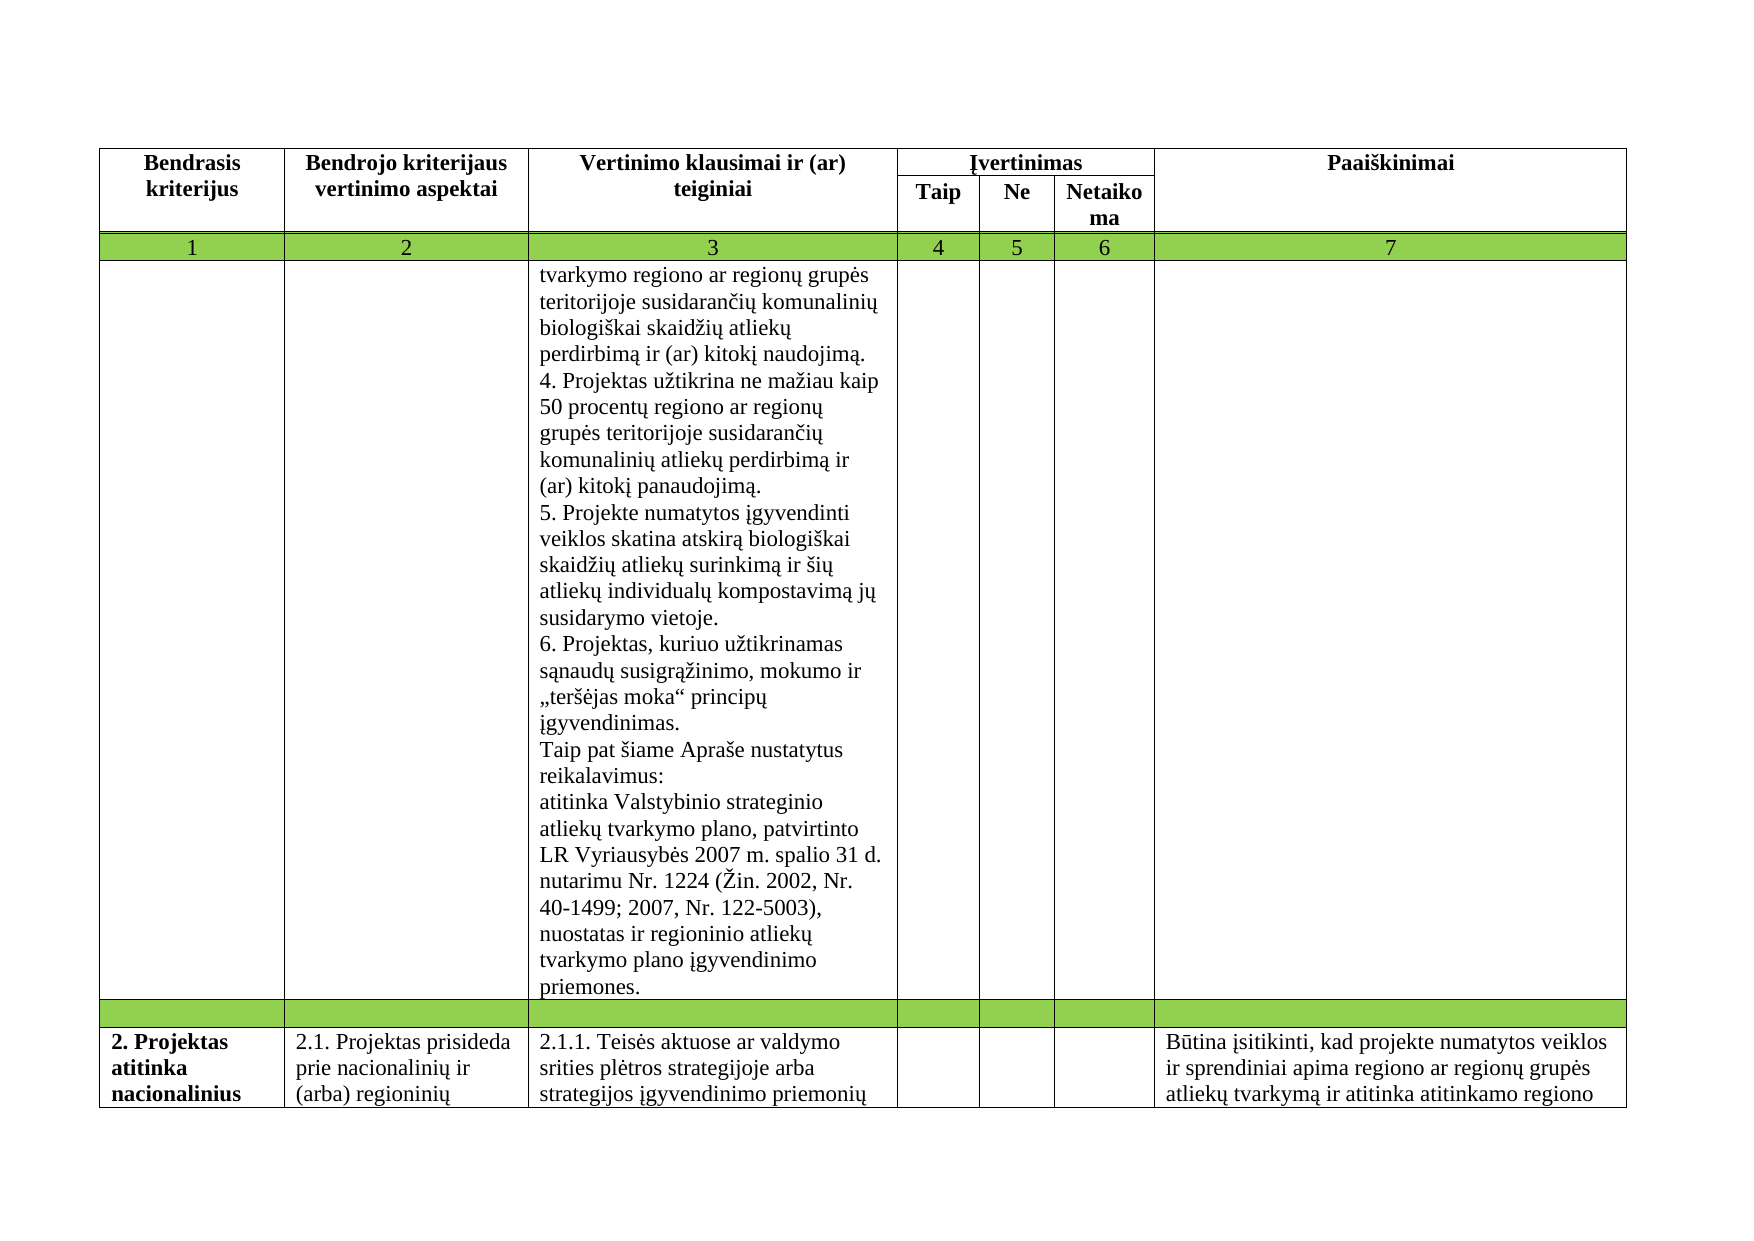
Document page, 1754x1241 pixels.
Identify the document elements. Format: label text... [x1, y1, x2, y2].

table_header Įvertinimas [898, 149, 1154, 175]
table_cell [1155, 1000, 1626, 1027]
table_cell [898, 1000, 979, 1027]
table_cell tvarkymo regiono ar regionų grupės teritorijoje susidarančių komunalinių biologiškai skaidžių atliekų perdirbimą ir (ar) kitokį naudojimą. 4. Projektas užtikrina ne mažiau kaip 50 procentų regiono ar regionų grupės teritorijoje susidarančių komunalinių atliekų perdirbimą ir (ar) kitokį panaudojimą. 5. Projekte numatytos įgyvendinti veiklos skatina atskirą biologiškai skaidžių atliekų surinkimą ir šių atliekų individualų kompostavimą jų susidarymo vietoje. 6. Projektas, kuriuo užtikrinamas sąnaudų susigrąžinimo, mokumo ir „teršėjas moka“ principų įgyvendinimas. Taip pat šiame Apraše nustatytus reikalavimus: atitinka Valstybinio strateginio atliekų tvarkymo plano, patvirtinto LR Vyriausybės 2007 m. spalio 31 d. nutarimu Nr. 1224 (Žin. 2002, Nr. 40-1499; 2007, Nr. 122-5003), nuostatas ir regioninio atliekų tvarkymo plano įgyvendinimo priemones. [529, 261, 897, 999]
table_cell Būtina įsitikinti, kad projekte numatytos veiklos ir sprendiniai apima regiono ar regionų grupės atliekų tvarkymą ir atitinka atitinkamo regiono [1155, 1028, 1626, 1107]
table_cell 3 [529, 234, 897, 260]
table_cell 7 [1155, 234, 1626, 260]
table_cell Netaikoma [1055, 176, 1154, 231]
table_cell [1055, 1028, 1154, 1107]
table_cell [100, 261, 284, 999]
table_cell 4 [898, 234, 979, 260]
table_cell [980, 1000, 1054, 1027]
table_cell [898, 1028, 979, 1107]
table_header Paaiškinimai [1155, 149, 1626, 231]
table_cell [1155, 261, 1626, 999]
table_cell [1055, 1000, 1154, 1027]
table_cell 6 [1055, 234, 1154, 260]
table_cell Taip [898, 176, 979, 231]
table_header Bendrasis kriterijus [100, 149, 284, 231]
table_cell 5 [980, 234, 1054, 260]
table_header Vertinimo klausimai ir (ar) teiginiai [529, 149, 897, 231]
table_cell [1055, 261, 1154, 999]
table_cell [100, 1000, 284, 1027]
table_cell 1 [100, 234, 284, 260]
table_cell 2.1. Projektas prisideda prie nacionalinių ir (arba) regioninių [285, 1028, 528, 1107]
table_cell 2.1.1. Teisės aktuose ar valdymo srities plėtros strategijoje arba strategijos įgyvendinimo priemonių [529, 1028, 897, 1107]
table_cell [285, 1000, 528, 1027]
table_cell [529, 1000, 897, 1027]
table_cell [898, 261, 979, 999]
table_cell Ne [980, 176, 1054, 231]
table_cell [980, 1028, 1054, 1107]
table_cell [285, 261, 528, 999]
table_cell 2 [285, 234, 528, 260]
table_cell 2. Projektas atitinka nacionalinius [100, 1028, 284, 1107]
table_header Bendrojo kriterijaus vertinimo aspektai [285, 149, 528, 231]
table_cell [980, 261, 1054, 999]
